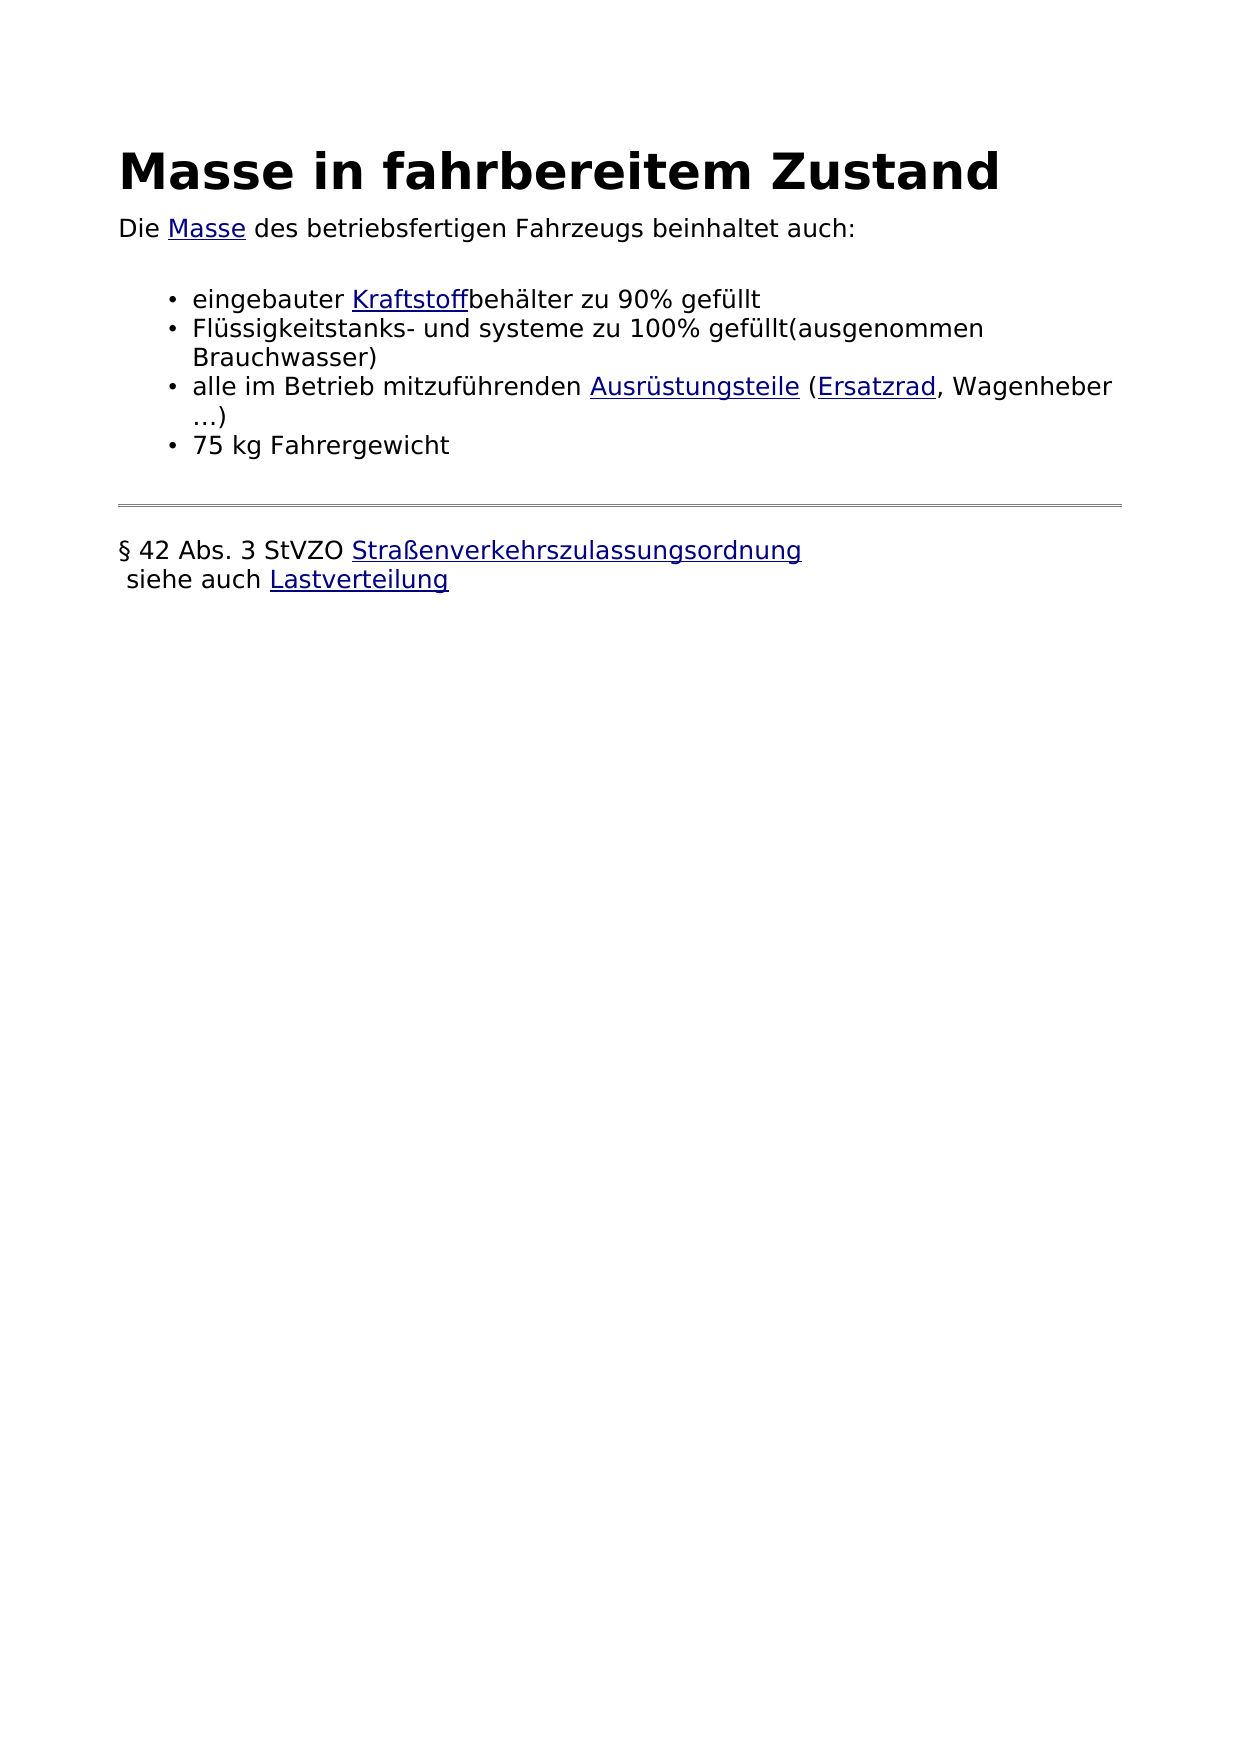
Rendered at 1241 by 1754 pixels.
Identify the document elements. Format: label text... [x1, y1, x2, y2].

list Flüssigkeitstanks- und systeme zu 100% gefüllt(ausgenommen Brauchwasser) [177, 314, 1122, 372]
text § 42 Abs. 3 StVZO Straßenverkehrszulassungsordnung siehe auch Lastverteilung [118, 536, 1122, 594]
list alle im Betrieb mitzuführenden Ausrüstungsteile (Ersatzrad, Wagenheber …) [177, 372, 1122, 431]
text Die Masse des betriebsfertigen Fahrzeugs beinhaltet auch: [118, 214, 1122, 243]
list eingebauter Kraftstoffbehälter zu 90% gefüllt [177, 285, 1122, 314]
list 75 kg Fahrergewicht [177, 431, 1122, 460]
subtitle Masse in fahrbereitem Zustand [118, 143, 1122, 201]
